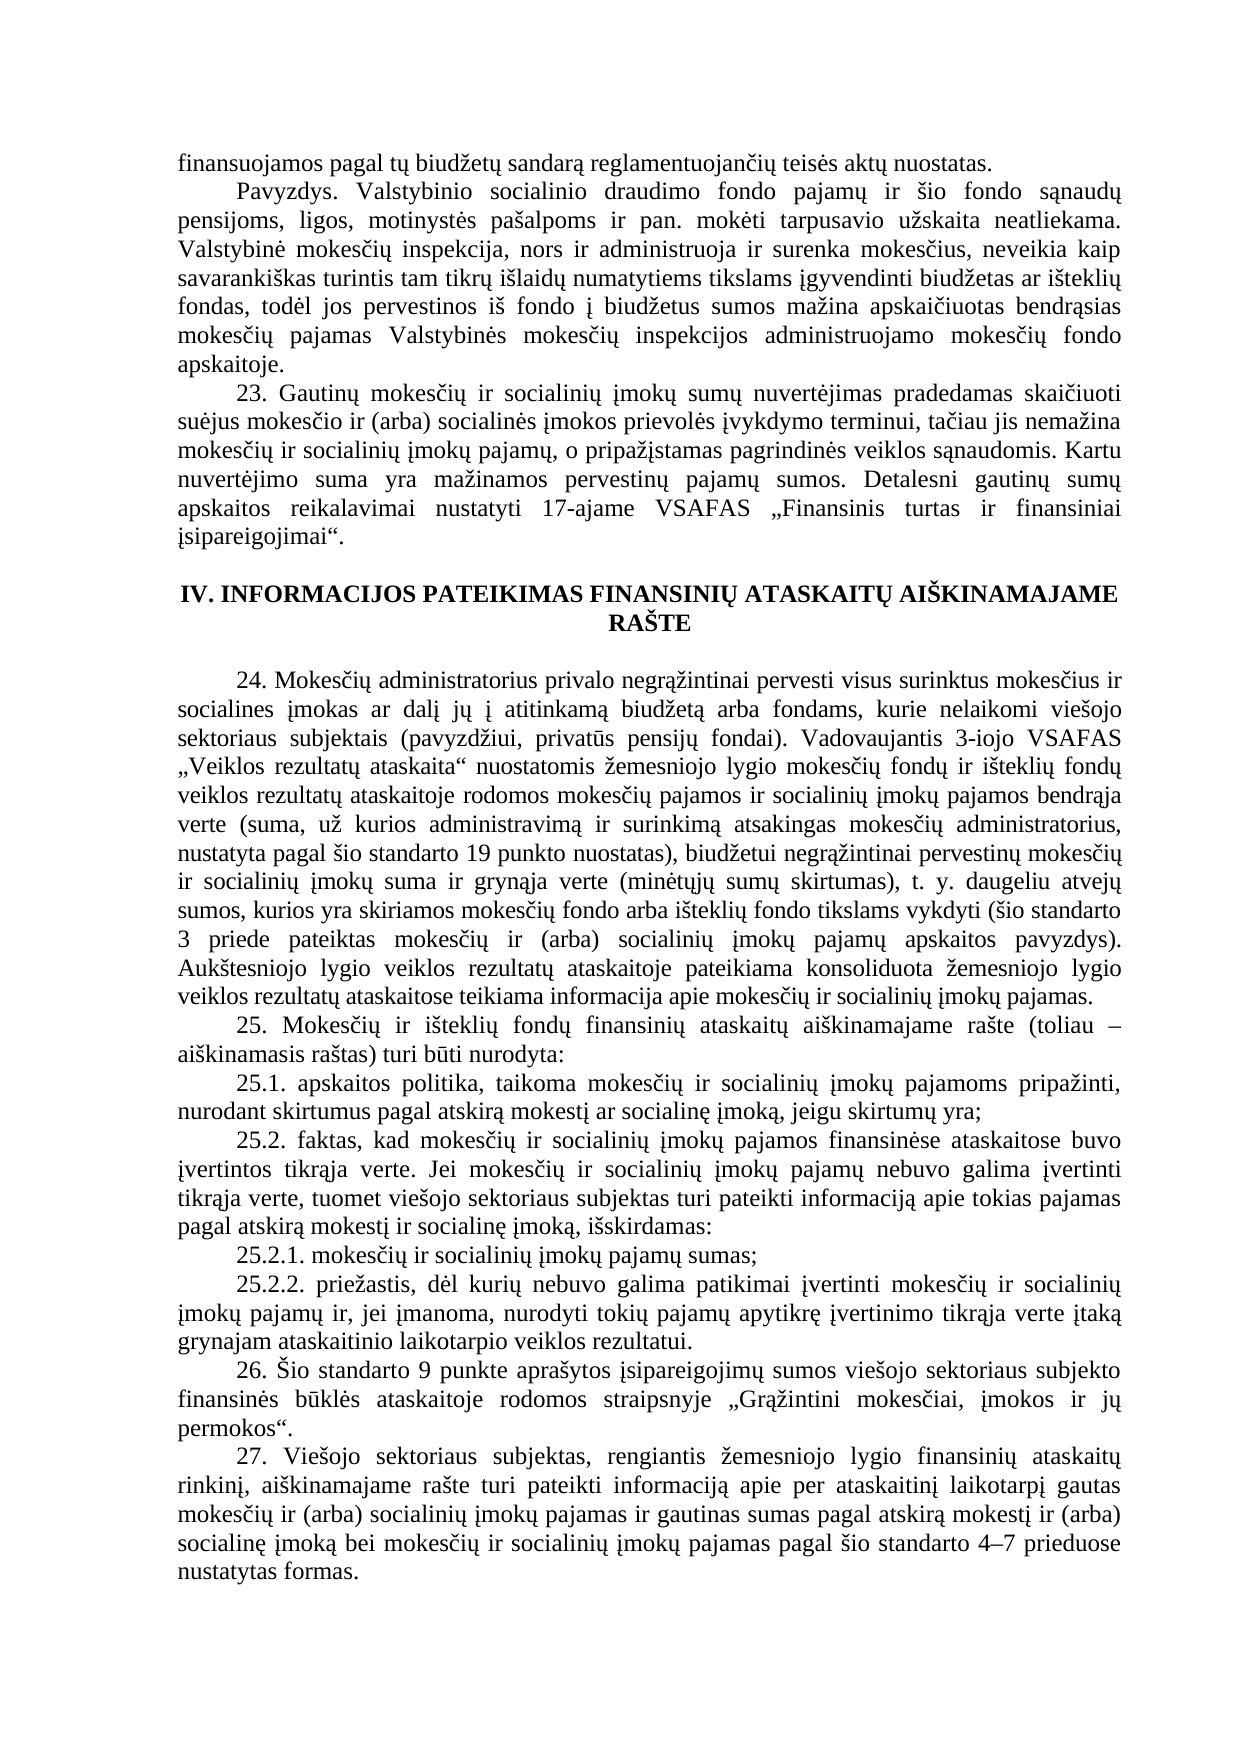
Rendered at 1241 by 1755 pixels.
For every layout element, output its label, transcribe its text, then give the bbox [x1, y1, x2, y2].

text 23. Gautinų mokesčių ir socialinių įmokų sumų nuvertėjimas pradedamas skaičiuoti suėjus mokesčio ir (arba) socialinės įmokos prievolės įvykdymo terminui, tačiau jis nemažina mokesčių ir socialinių įmokų pajamų, o pripažįstamas pagrindinės veiklos sąnaudomis. Kartu nuvertėjimo suma yra mažinamos pervestinų pajamų sumos. Detalesni gautinų sumų apskaitos reikalavimai nustatyti 17-ajame VSAFAS „Finansinis turtas ir finansiniai įsipareigojimai“. [177, 378, 1122, 550]
text 25.1. apskaitos politika, taikoma mokesčių ir socialinių įmokų pajamoms pripažinti, nurodant skirtumus pagal atskirą mokestį ar socialinę įmoką, jeigu skirtumų yra; [177, 1068, 1122, 1125]
text 27. Viešojo sektoriaus subjektas, rengiantis žemesniojo lygio finansinių ataskaitų rinkinį, aiškinamajame rašte turi pateikti informaciją apie per ataskaitinį laikotarpį gautas mokesčių ir (arba) socialinių įmokų pajamas ir gautinas sumas pagal atskirą mokestį ir (arba) socialinę įmoką bei mokesčių ir socialinių įmokų pajamas pagal šio standarto 4–7 prieduose nustatytas formas. [177, 1441, 1122, 1585]
text finansuojamos pagal tų biudžetų sandarą reglamentuojančių teisės aktų nuostatas. [177, 148, 1122, 176]
text 24. Mokesčių administratorius privalo negrąžintinai pervesti visus surinktus mokesčius ir socialines įmokas ar dalį jų į atitinkamą biudžetą arba fondams, kurie nelaikomi viešojo sektoriaus subjektais (pavyzdžiui, privatūs pensijų fondai). Vadovaujantis 3-iojo VSAFAS „Veiklos rezultatų ataskaita“ nuostatomis žemesniojo lygio mokesčių fondų ir išteklių fondų veiklos rezultatų ataskaitoje rodomos mokesčių pajamos ir socialinių įmokų pajamos bendrąja verte (suma, už kurios administravimą ir surinkimą atsakingas mokesčių administratorius, nustatyta pagal šio standarto 19 punkto nuostatas), biudžetui negrąžintinai pervestinų mokesčių ir socialinių įmokų suma ir grynąja verte (minėtųjų sumų skirtumas), t. y. daugeliu atvejų sumos, kurios yra skiriamos mokesčių fondo arba išteklių fondo tikslams vykdyti (šio standarto 3 priede pateiktas mokesčių ir (arba) socialinių įmokų pajamų apskaitos pavyzdys). Aukštesniojo lygio veiklos rezultatų ataskaitoje pateikiama konsoliduota žemesniojo lygio veiklos rezultatų ataskaitose teikiama informacija apie mokesčių ir socialinių įmokų pajamas. [177, 665, 1122, 1010]
text Pavyzdys. Valstybinio socialinio draudimo fondo pajamų ir šio fondo sąnaudų pensijoms, ligos, motinystės pašalpoms ir pan. mokėti tarpusavio užskaita neatliekama. Valstybinė mokesčių inspekcija, nors ir administruoja ir surenka mokesčius, neveikia kaip savarankiškas turintis tam tikrų išlaidų numatytiems tikslams įgyvendinti biudžetas ar išteklių fondas, todėl jos pervestinos iš fondo į biudžetus sumos mažina apskaičiuotas bendrąsias mokesčių pajamas Valstybinės mokesčių inspekcijos administruojamo mokesčių fondo apskaitoje. [177, 176, 1122, 378]
text 26. Šio standarto 9 punkte aprašytos įsipareigojimų sumos viešojo sektoriaus subjekto finansinės būklės ataskaitoje rodomos straipsnyje „Grąžintini mokesčiai, įmokos ir jų permokos“. [177, 1355, 1122, 1441]
text 25.2. faktas, kad mokesčių ir socialinių įmokų pajamos finansinėse ataskaitose buvo įvertintos tikrąja verte. Jei mokesčių ir socialinių įmokų pajamų nebuvo galima įvertinti tikrąja verte, tuomet viešojo sektoriaus subjektas turi pateikti informaciją apie tokias pajamas pagal atskirą mokestį ir socialinę įmoką, išskirdamas: [177, 1125, 1122, 1240]
text 25.2.1. mokesčių ir socialinių įmokų pajamų sumas; [177, 1240, 1122, 1269]
text 25. Mokesčių ir išteklių fondų finansinių ataskaitų aiškinamajame rašte (toliau – aiškinamasis raštas) turi būti nurodyta: [177, 1010, 1122, 1068]
text IV. INFORMACIJOS PATEIKIMAS FINANSINIŲ ATASKAITŲ AIŠKINAMAJAME RAŠTE [177, 579, 1122, 636]
text 25.2.2. priežastis, dėl kurių nebuvo galima patikimai įvertinti mokesčių ir socialinių įmokų pajamų ir, jei įmanoma, nurodyti tokių pajamų apytikrę įvertinimo tikrąja verte įtaką grynajam ataskaitinio laikotarpio veiklos rezultatui. [177, 1269, 1122, 1355]
